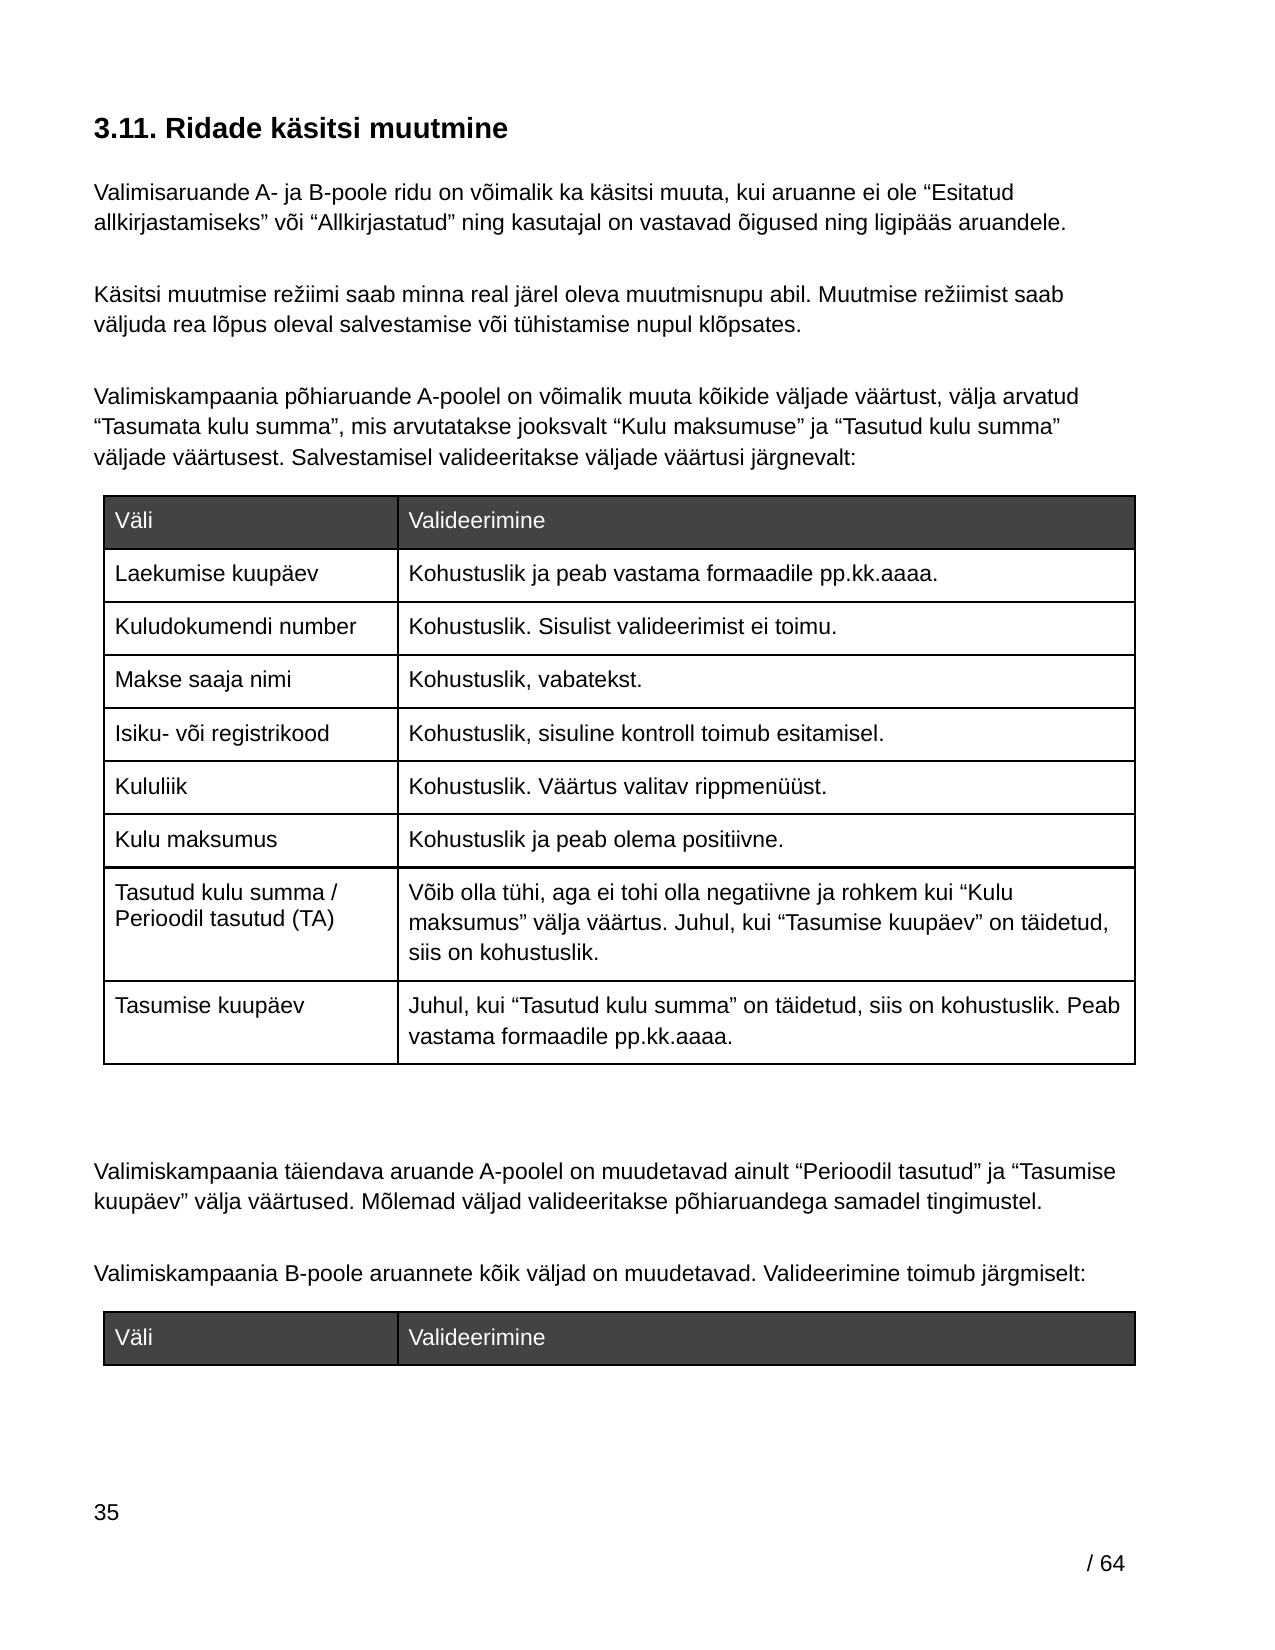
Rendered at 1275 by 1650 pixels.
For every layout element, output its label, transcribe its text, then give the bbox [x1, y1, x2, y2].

table_header Väli [105, 1313, 397, 1364]
table_cell Kohustuslik. Väärtus valitav rippmenüüst. [399, 762, 1134, 813]
table_cell Kuludokumendi number [105, 603, 397, 654]
table_cell Kohustuslik ja peab olema positiivne. [399, 815, 1134, 866]
table_cell Tasumise kuupäev [105, 982, 397, 1063]
table_cell Kohustuslik ja peab vastama formaadile pp.kk.aaaa. [399, 550, 1134, 601]
table_cell Isiku- või registrikood [105, 709, 397, 760]
table_cell Võib olla tühi, aga ei tohi olla negatiivne ja rohkem kui “Kulu maksumus” välja väärtus. Juhul, kui “Tasumise kuupäev” on täidetud, siis on kohustuslik. [399, 869, 1134, 980]
table_cell Tasutud kulu summa / Perioodil tasutud (TA) [105, 869, 397, 980]
subtitle 3.11. Ridade käsitsi muutmine [94, 111, 1125, 145]
table_cell Kulu maksumus [105, 815, 397, 866]
text Valimiskampaania B-poole aruannete kõik väljad on muudetavad. Valideerimine toimub järgmiselt: [94, 1260, 1125, 1287]
text Käsitsi muutmise režiimi saab minna real järel oleva muutmisnupu abil. Muutmise režiimist saab väljuda rea lõpus oleval salvestamise või tühistamise nupul klõpsates. [94, 281, 1125, 338]
table_cell Kohustuslik, sisuline kontroll toimub esitamisel. [399, 709, 1134, 760]
table_header Valideerimine [399, 1313, 1134, 1364]
text Valimiskampaania põhiaruande A-poolel on võimalik muuta kõikide väljade väärtust, välja arvatud “Tasumata kulu summa”, mis arvutatakse jooksvalt “Kulu maksumuse” ja “Tasutud kulu summa” väljade väärtusest. Salvestamisel valideeritakse väljade väärtusi järgnevalt: [94, 383, 1125, 470]
table_cell Laekumise kuupäev [105, 550, 397, 601]
table_cell Makse saaja nimi [105, 656, 397, 707]
text Valimiskampaania täiendava aruande A-poolel on muudetavad ainult “Perioodil tasutud” ja “Tasumise kuupäev” välja väärtused. Mõlemad väljad valideeritakse põhiaruandega samadel tingimustel. [94, 1158, 1125, 1215]
table_cell Kohustuslik, vabatekst. [399, 656, 1134, 707]
table_header Valideerimine [399, 497, 1134, 548]
text Valimisaruande A- ja B-poole ridu on võimalik ka käsitsi muuta, kui aruanne ei ole “Esitatud allkirjastamiseks” või “Allkirjastatud” ning kasutajal on vastavad õigused ning ligipääs aruandele. [94, 179, 1125, 236]
table_cell Kululiik [105, 762, 397, 813]
table_cell Kohustuslik. Sisulist valideerimist ei toimu. [399, 603, 1134, 654]
table_header Väli [105, 497, 397, 548]
table_cell Juhul, kui “Tasutud kulu summa” on täidetud, siis on kohustuslik. Peab vastama formaadile pp.kk.aaaa. [399, 982, 1134, 1063]
